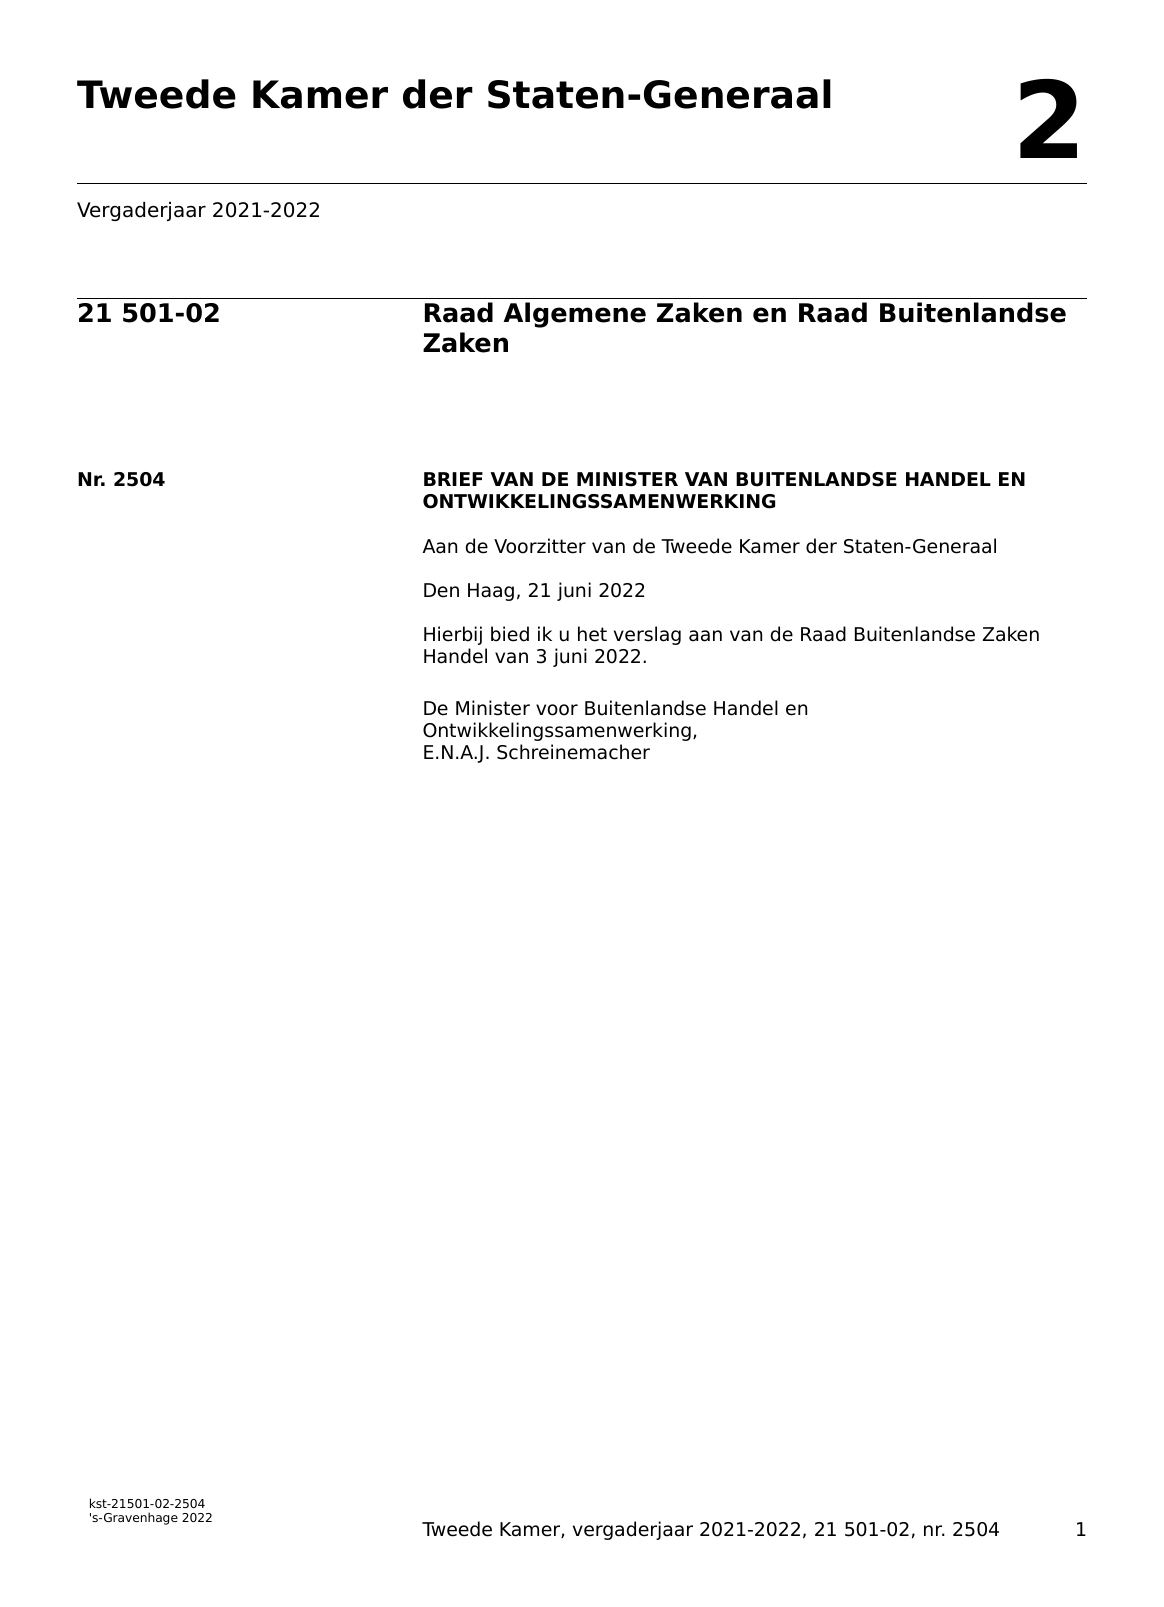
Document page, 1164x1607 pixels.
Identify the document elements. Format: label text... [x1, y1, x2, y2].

text kst-21501-02-2504 [88, 1497, 323, 1511]
table_header 2 [886, 59, 1087, 183]
text Aan de Voorzitter van de Tweede Kamer der Staten-Generaal [422, 536, 1087, 557]
table_cell Vergaderjaar 2021-2022 [77, 184, 1087, 298]
text De Minister voor Buitenlandse Handel en Ontwikkelingssamenwerking, E.N.A.J. Schreinemacher [422, 698, 1087, 764]
text Hierbij bied ik u het verslag aan van de Raad Buitenlandse Zaken Handel van 3 juni 2022. [422, 624, 1087, 668]
table_header Tweede Kamer der Staten-Generaal [77, 59, 886, 183]
text 's-Gravenhage 2022 [88, 1511, 323, 1525]
text Den Haag, 21 juni 2022 [422, 580, 1087, 602]
subtitle 21 501-02 Raad Algemene Zaken en Raad Buitenlandse Zaken [77, 299, 1087, 358]
subtitle Nr. 2504 BRIEF VAN DE MINISTER VAN BUITENLANDSE HANDEL EN ONTWIKKELINGSSAMENWERKING [77, 469, 1087, 513]
